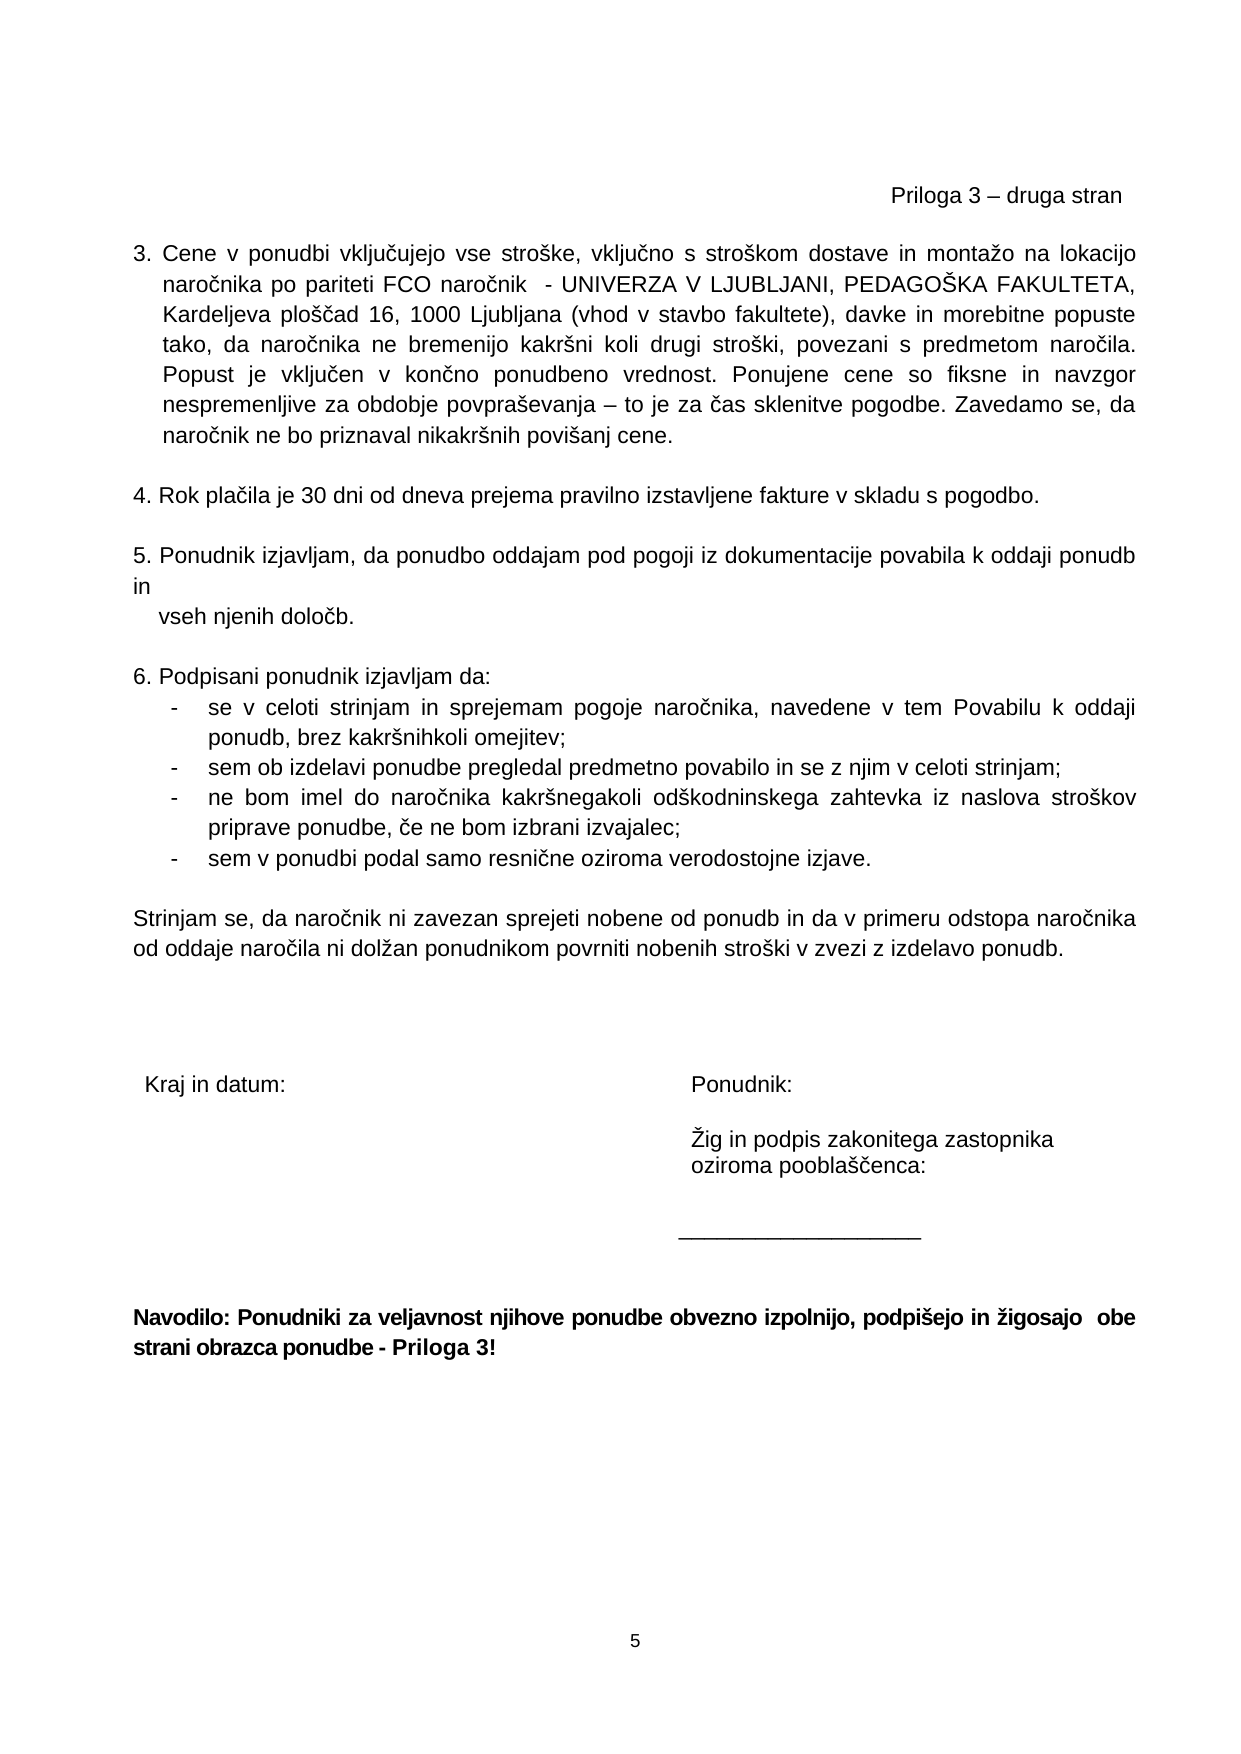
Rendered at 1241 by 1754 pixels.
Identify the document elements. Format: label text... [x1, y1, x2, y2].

table_cell [133, 1126, 587, 1179]
text Priloga 3 – druga stran [133, 179, 1122, 210]
text Strinjam se, da naročnik ni zavezan sprejeti nobene od ponudb in da v primeru odstopa naročnika od oddaje naročila ni dolžan ponudnikom povrniti nobenih stroški v zvezi z izdelavo ponudb. [133, 905, 1137, 962]
table_header Kraj in datum: [133, 1071, 587, 1126]
text ___________________ [133, 1210, 1122, 1241]
table_header Ponudnik: [588, 1071, 1074, 1126]
list ne bom imel do naročnika kakršnegakoli odškodninskega zahtevka iz naslova stroškov priprave ponudbe, če ne bom izbrani izvajalec; [170, 784, 1137, 841]
text Navodilo: Ponudniki za veljavnost njihove ponudbe obvezno izpolnijo, podpišejo in žigosajo obe strani obrazca ponudbe - Priloga 3! [133, 1304, 1137, 1360]
text 6. Podpisani ponudnik izjavljam da: [133, 663, 1137, 690]
text 5. Ponudnik izjavljam, da ponudbo oddajam pod pogoji iz dokumentacije povabila k oddaji ponudb in [133, 542, 1137, 599]
list se v celoti strinjam in sprejemam pogoje naročnika, navedene v tem Povabilu k oddaji ponudb, brez kakršnihkoli omejitev; [170, 693, 1137, 750]
list sem v ponudbi podal samo resnične oziroma verodostojne izjave. [170, 844, 1137, 871]
text 4. Rok plačila je 30 dni od dneva prejema pravilno izstavljene fakture v skladu s pogodbo. [133, 482, 1137, 508]
text 3. Cene v ponudbi vključujejo vse stroške, vključno s stroškom dostave in montažo na lokacijo naročnika po pariteti FCO naročnik - UNIVERZA V LJUBLJANI, PEDAGOŠKA FAKULTETA, Kardeljeva ploščad 16, 1000 Ljubljana (vhod v stavbo fakultete), davke in morebitne popuste tako, da naročnika ne bremenijo kakršni koli drugi stroški, povezani s predmetom naročila. Popust je vključen v končno ponudbeno vrednost. Ponujene cene so fiksne in navzgor nespremenljive za obdobje povpraševanja – to je za čas sklenitve pogodbe. Zavedamo se, da naročnik ne bo priznaval nikakršnih povišanj cene. [133, 240, 1137, 448]
table_cell Žig in podpis zakonitega zastopnika oziroma pooblaščenca: [588, 1126, 1074, 1179]
text vseh njenih določb. [133, 603, 1137, 629]
list sem ob izdelavi ponudbe pregledal predmetno povabilo in se z njim v celoti strinjam; [170, 754, 1137, 780]
